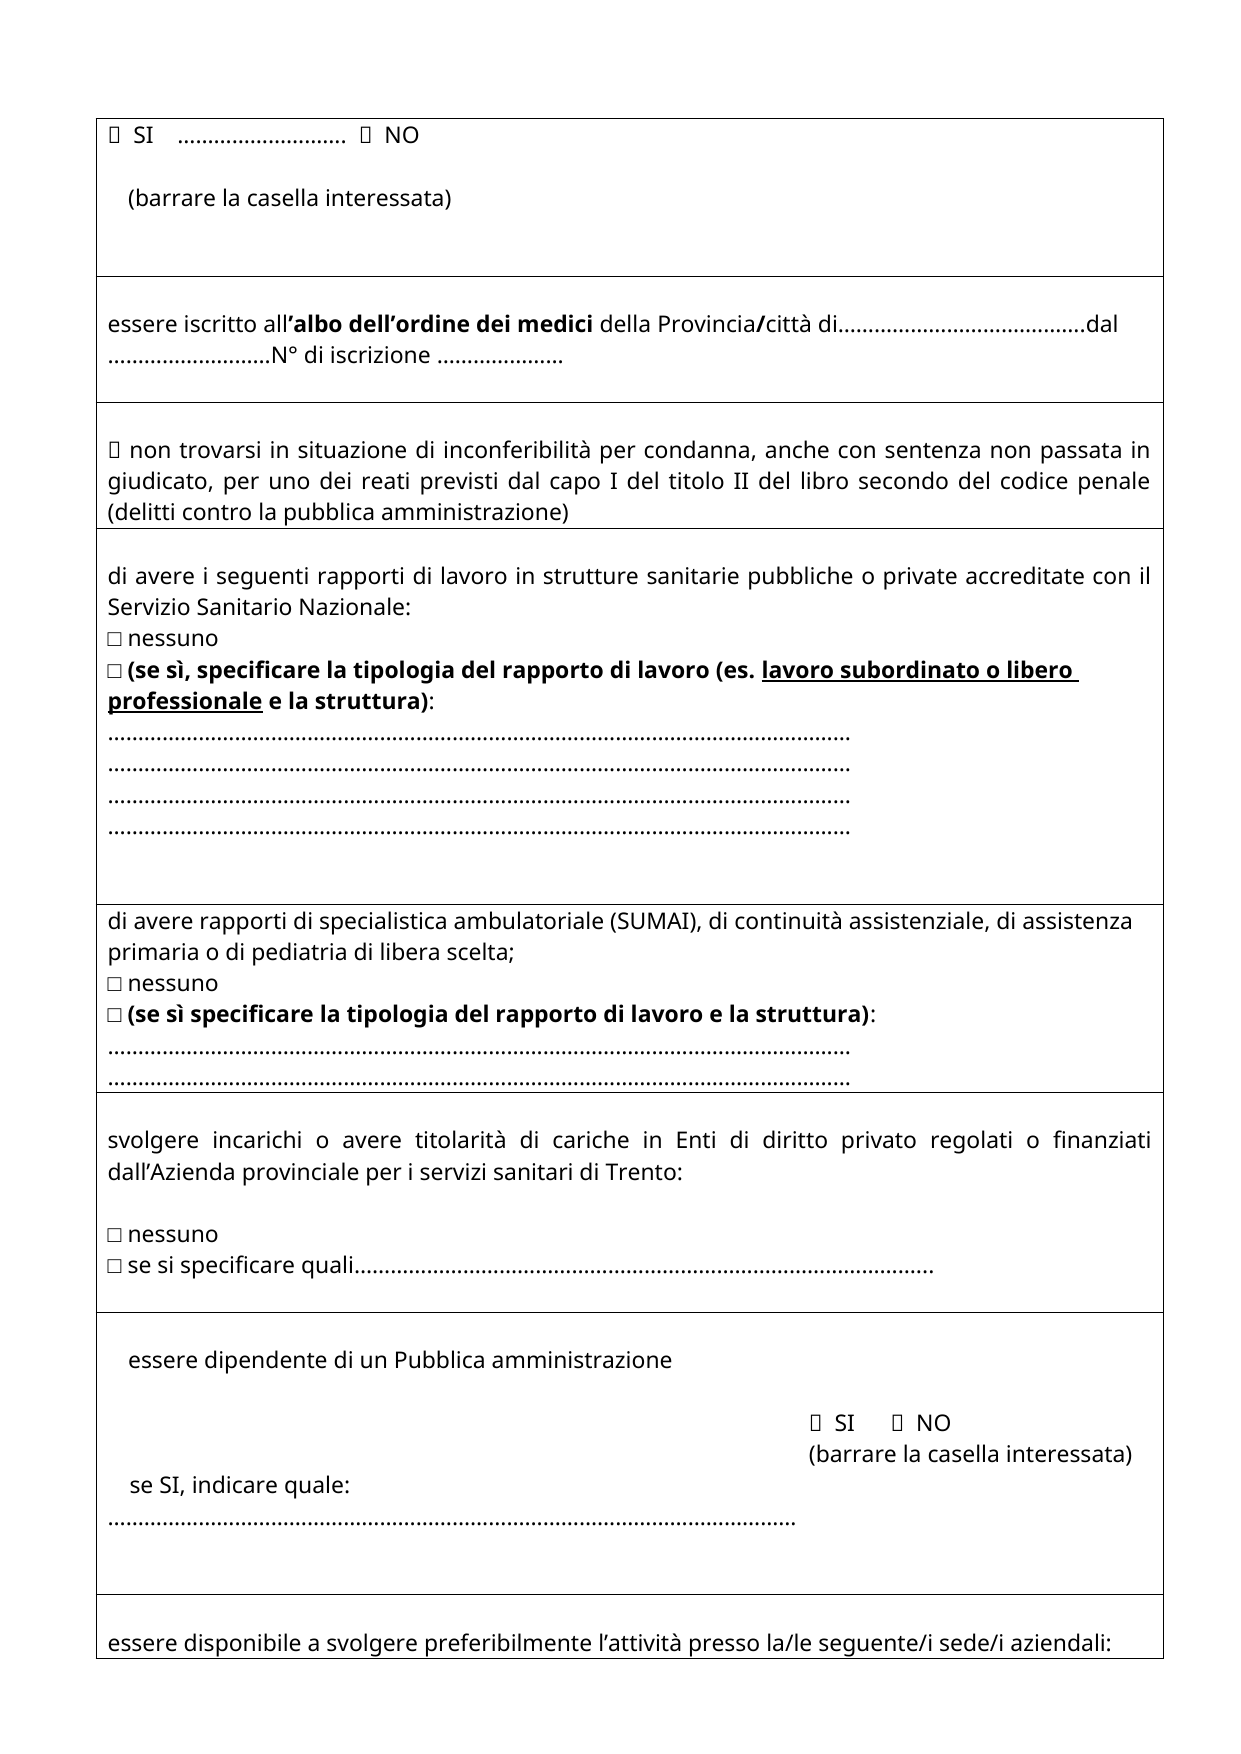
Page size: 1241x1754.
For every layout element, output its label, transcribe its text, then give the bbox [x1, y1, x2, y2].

table_cell [73, 118, 96, 276]
table_cell  SI ……………………….  NO (barrare la casella interessata) [97, 119, 1163, 276]
table_cell [73, 1092, 96, 1312]
table_cell essere dipendente di un Pubblica amministrazione  SI  NO (barrare la casella interessata) se SI, indicare quale: …………………………………………………………………………………………………… [97, 1313, 1163, 1594]
table_cell di avere rapporti di specialistica ambulatoriale (SUMAI), di continuità assistenziale, di assistenza primaria o di pediatria di libera scelta; □ nessuno □ (se sì specificare la tipologia del rapporto di lavoro e la struttura): …………………………………………………………………………………………………………… …………………………………………………………………………………………………………… [97, 905, 1163, 1092]
table_cell [73, 1312, 96, 1594]
table_cell svolgere incarichi o avere titolarità di cariche in Enti di diritto privato regolati o finanziati dall’Azienda provinciale per i servizi sanitari di Trento: □ nessuno □ se si specificare quali…………………………………………………………………………………... [97, 1093, 1163, 1312]
table_cell  non trovarsi in situazione di inconferibilità per condanna, anche con sentenza non passata in giudicato, per uno dei reati previsti dal capo I del titolo II del libro secondo del codice penale (delitti contro la pubblica amministrazione) [97, 403, 1163, 528]
table_cell [73, 276, 96, 402]
table_cell essere iscritto all’albo dell’ordine dei medici della Provincia/città di………………………….……….dal ………………………N° di iscrizione ………………… [97, 277, 1163, 402]
table_cell [73, 528, 96, 904]
table_cell [73, 402, 96, 528]
table_cell [73, 1594, 96, 1658]
table_cell di avere i seguenti rapporti di lavoro in strutture sanitarie pubbliche o private accreditate con il Servizio Sanitario Nazionale: □ nessuno □ (se sì, specificare la tipologia del rapporto di lavoro (es. lavoro subordinato o libero professionale e la struttura): …………………………………………………………………………………………………………… …………………………………………………………………………………………………………… …………………………………………………………………………………………………………… …………………………………………………………………………………………………………… [97, 529, 1163, 904]
table_cell essere disponibile a svolgere preferibilmente l’attività presso la/le seguente/i sede/i aziendali: [97, 1595, 1163, 1658]
table_cell [73, 904, 96, 1092]
